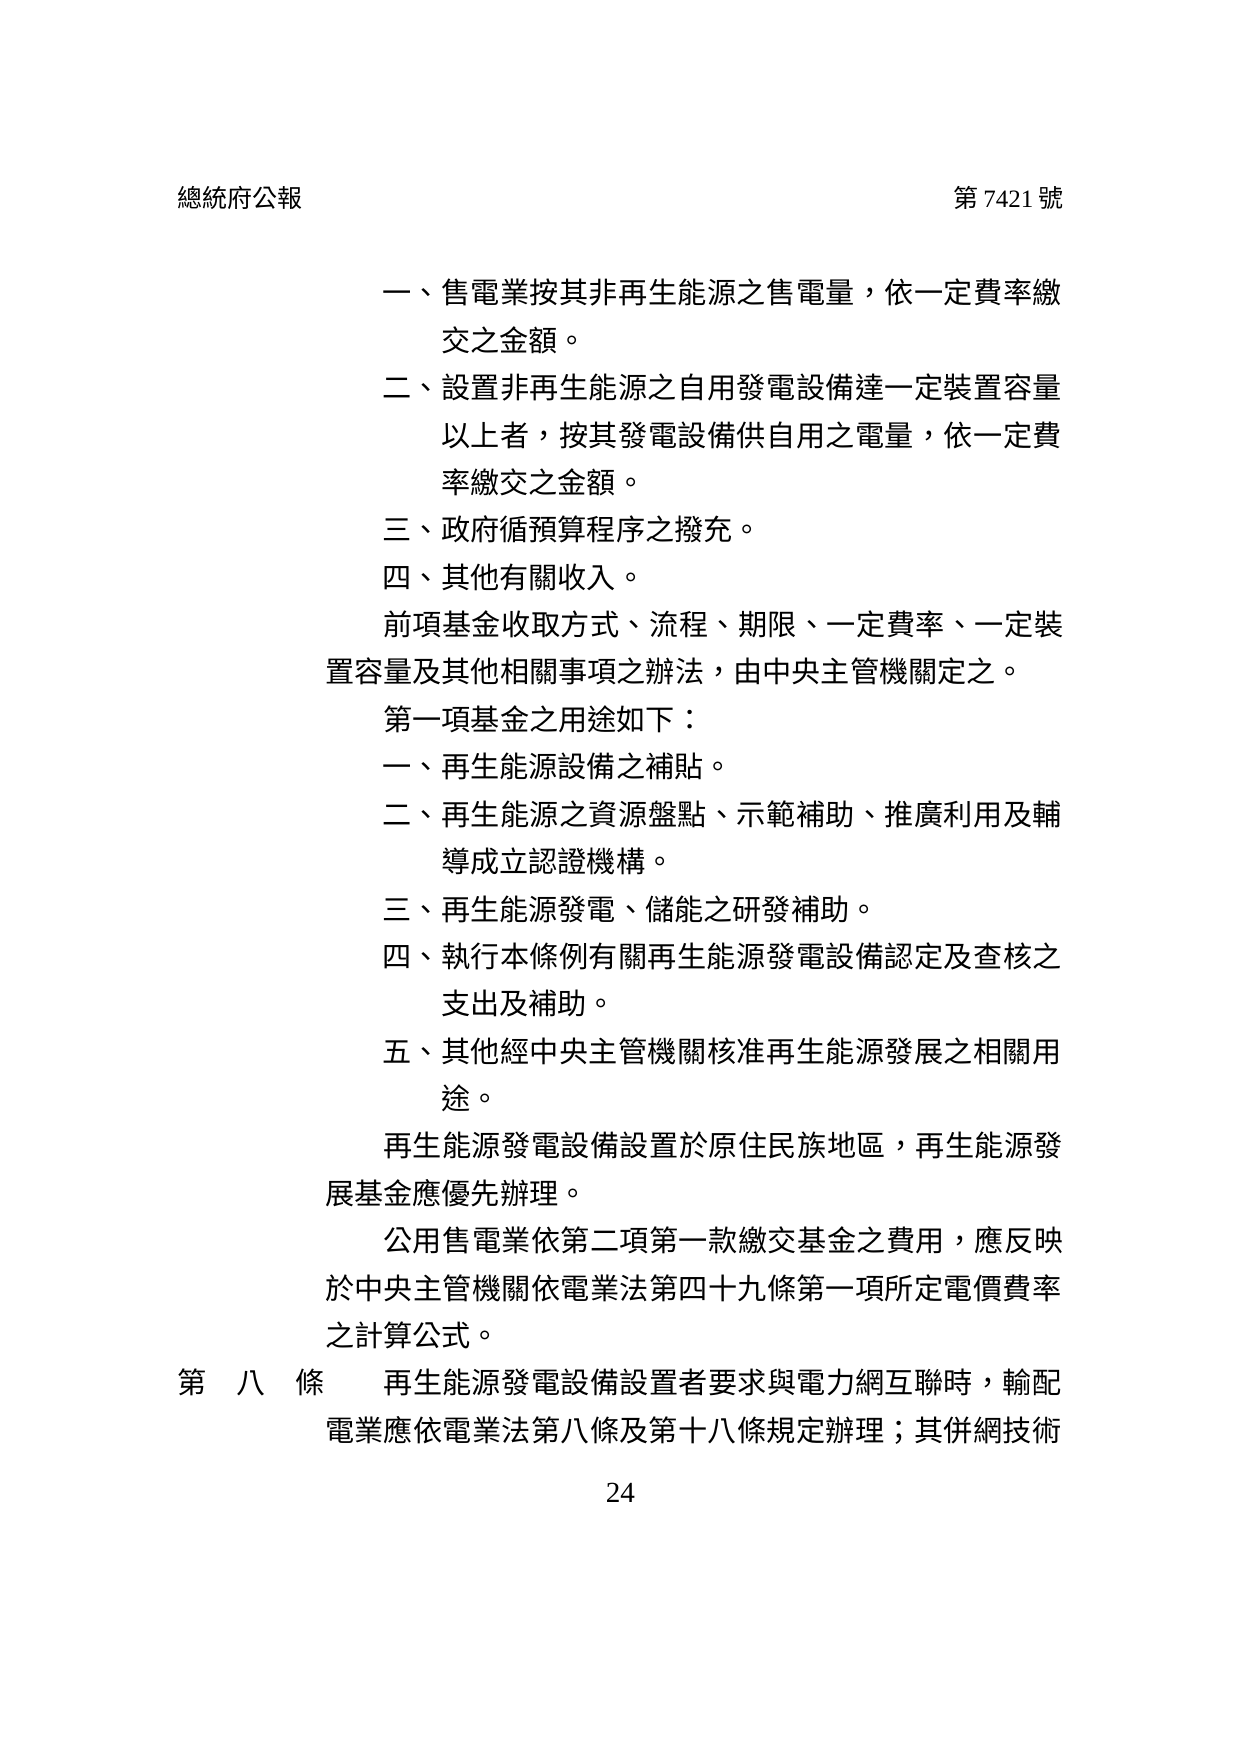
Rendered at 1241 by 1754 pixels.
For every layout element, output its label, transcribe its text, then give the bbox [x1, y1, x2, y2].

text 一、 售電業按其非再生能源之售電量，依一定費率繳交之金額。 [382, 266, 1063, 361]
text 三、 政府循預算程序之撥充。 [382, 503, 1063, 550]
text 第 八 條 再生能源發電設備設置者要求與電力網互聯時，輸配電業應依電業法第八條及第十八條規定辦理；其併網技術 [177, 1356, 1063, 1451]
text 公用售電業依第二項第一款繳交基金之費用，應反映於中央主管機關依電業法第四十九條第一項所定電價費率之計算公式。 [325, 1214, 1063, 1356]
text 一、 再生能源設備之補貼。 [382, 740, 1063, 787]
text 前項基金收取方式、流程、期限、一定費率、一定裝置容量及其他相關事項之辦法，由中央主管機關定之。 [325, 598, 1063, 692]
text 五、 其他經中央主管機關核准再生能源發展之相關用途。 [382, 1024, 1063, 1119]
text 二、 設置非再生能源之自用發電設備達一定裝置容量以上者，按其發電設備供自用之電量，依一定費率繳交之金額。 [382, 361, 1063, 503]
text 四、 執行本條例有關再生能源發電設備認定及查核之支出及補助。 [382, 929, 1063, 1024]
text 二、 再生能源之資源盤點、示範補助、推廣利用及輔導成立認證機構。 [382, 787, 1063, 882]
text 第一項基金之用途如下： [325, 692, 1063, 740]
text 再生能源發電設備設置於原住民族地區，再生能源發展基金應優先辦理。 [325, 1119, 1063, 1214]
text 三、 再生能源發電、儲能之研發補助。 [382, 882, 1063, 929]
text 四、 其他有關收入。 [382, 550, 1063, 598]
